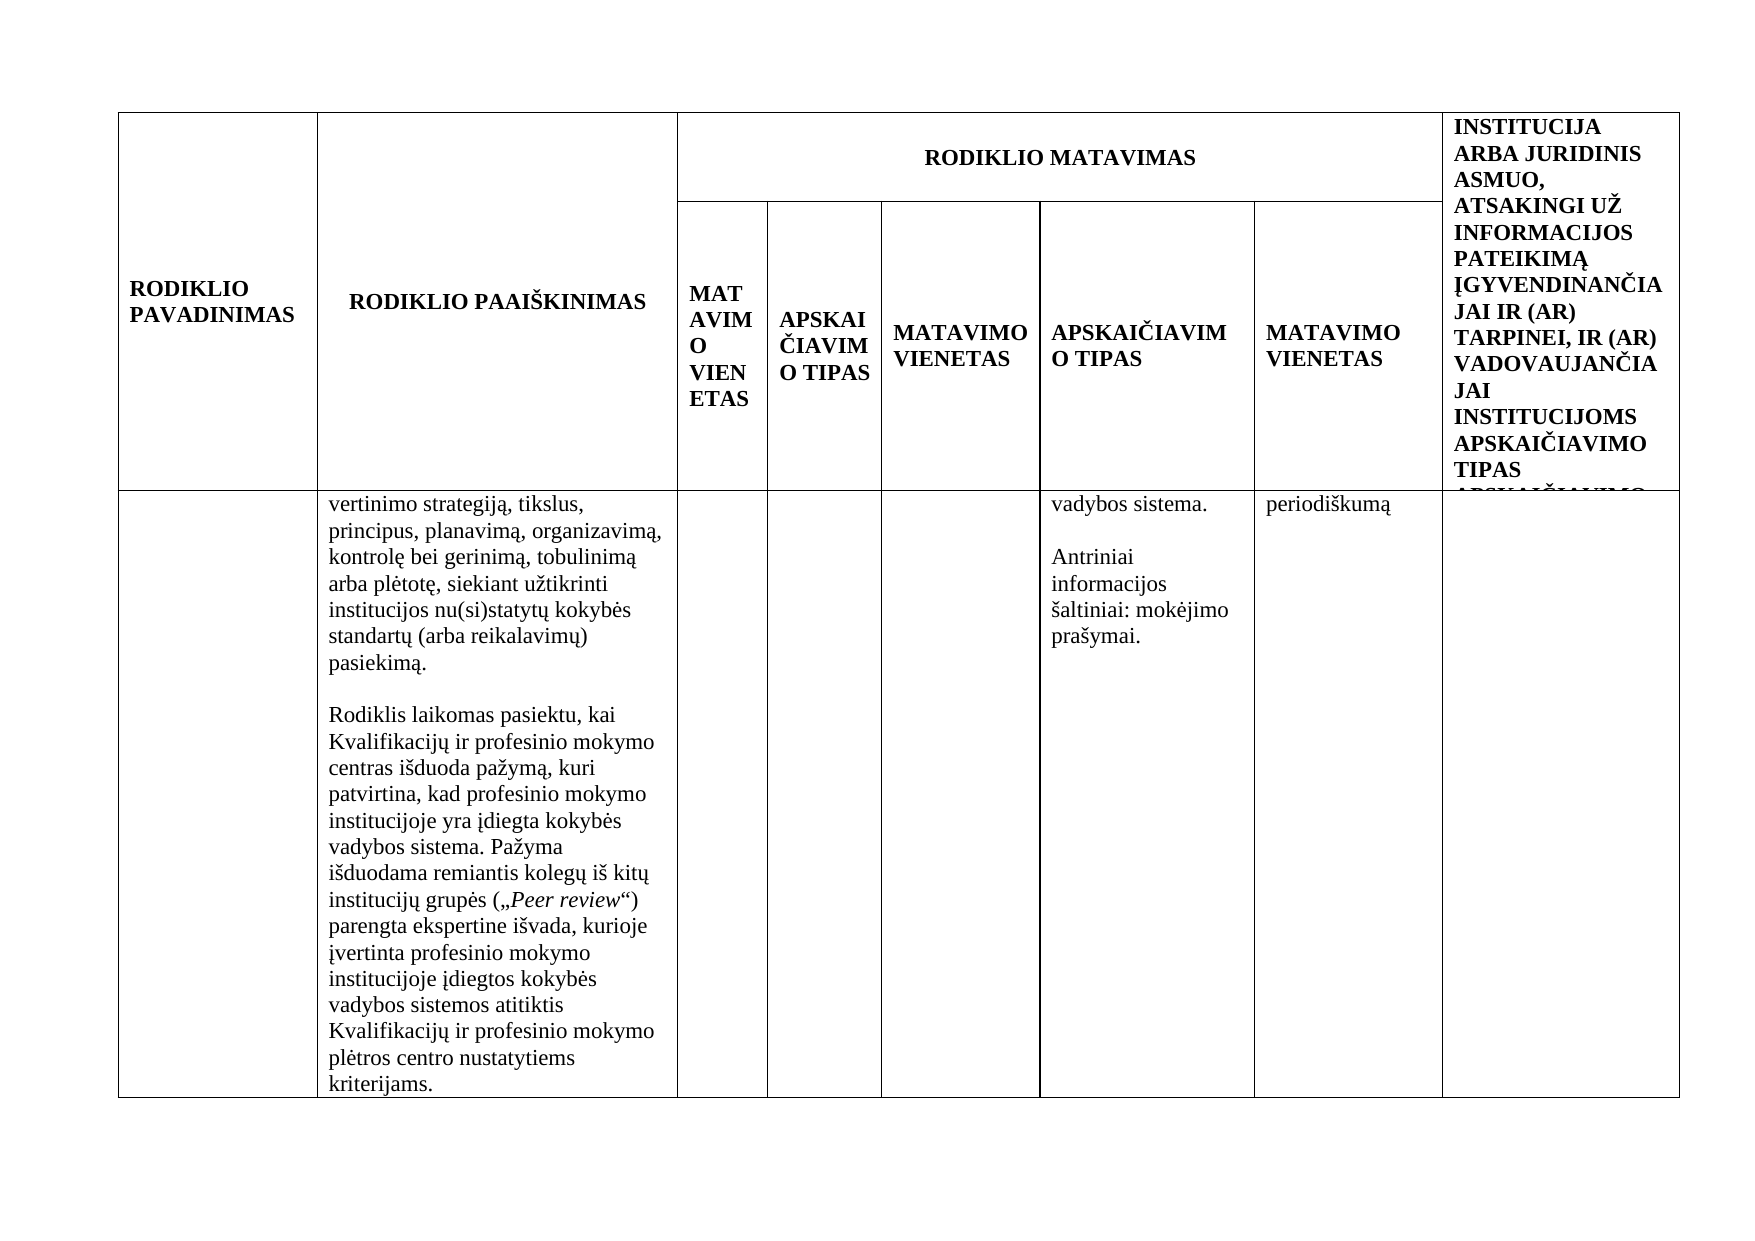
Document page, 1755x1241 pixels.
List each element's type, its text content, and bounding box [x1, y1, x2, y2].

table_cell vadybos sistema. Antriniai informacijos šaltiniai: mokėjimo prašymai. [1041, 491, 1254, 1097]
table_cell Už rodiklio pasiekimą atsakingas projekto vykdytojas. [1443, 491, 1679, 1097]
table_header RODIKLIO MATAVIMAS [678, 113, 1442, 201]
table_cell [768, 491, 881, 1097]
table_cell APSKAIČIAVIMO TIPAS [1041, 202, 1254, 489]
table_cell APSKAIČIAVIMO TIPAS [768, 202, 881, 489]
table_cell [119, 491, 317, 1097]
table_cell MATAVIMO VIENETAS [1255, 202, 1442, 489]
table_cell MATAVIMO VIENETAS [882, 202, 1039, 489]
table_cell [882, 491, 1039, 1097]
table_cell periodiškumą [1255, 491, 1442, 1097]
table_header Institucija arba juridinis asmuo, atsakingi už informacijos pateikimą ĮGYVENDINANČIAJAI IR (AR) TARPINEI, IR (AR) VADOVAUJANČIAJAI INSTITUCIJOMS APSKAIČIAVIMO TIPAS APSKAIČIAVIMO TIPAS [1443, 113, 1679, 489]
table_header RODIKLIO PAAIŠKINIMAS [318, 113, 677, 489]
table_cell [678, 491, 767, 1097]
table_cell vertinimo strategiją, tikslus, principus, planavimą, organizavimą, kontrolę bei gerinimą, tobulinimą arba plėtotę, siekiant užtikrinti institucijos nu(si)statytų kokybės standartų (arba reikalavimų) pasiekimą. Rodiklis laikomas pasiektu, kai Kvalifikacijų ir profesinio mokymo centras išduoda pažymą, kuri patvirtina, kad profesinio mokymo institucijoje yra įdiegta kokybės vadybos sistema. Pažyma išduodama remiantis kolegų iš kitų institucijų grupės („Peer review“) parengta ekspertine išvada, kurioje įvertinta profesinio mokymo institucijoje įdiegtos kokybės vadybos sistemos atitiktis Kvalifikacijų ir profesinio mokymo plėtros centro nustatytiems kriterijams. [318, 491, 677, 1097]
table_cell MATAVIMO VIENETAS [678, 202, 767, 489]
table_header RODIKLIO PAVADINIMAS [119, 113, 317, 489]
